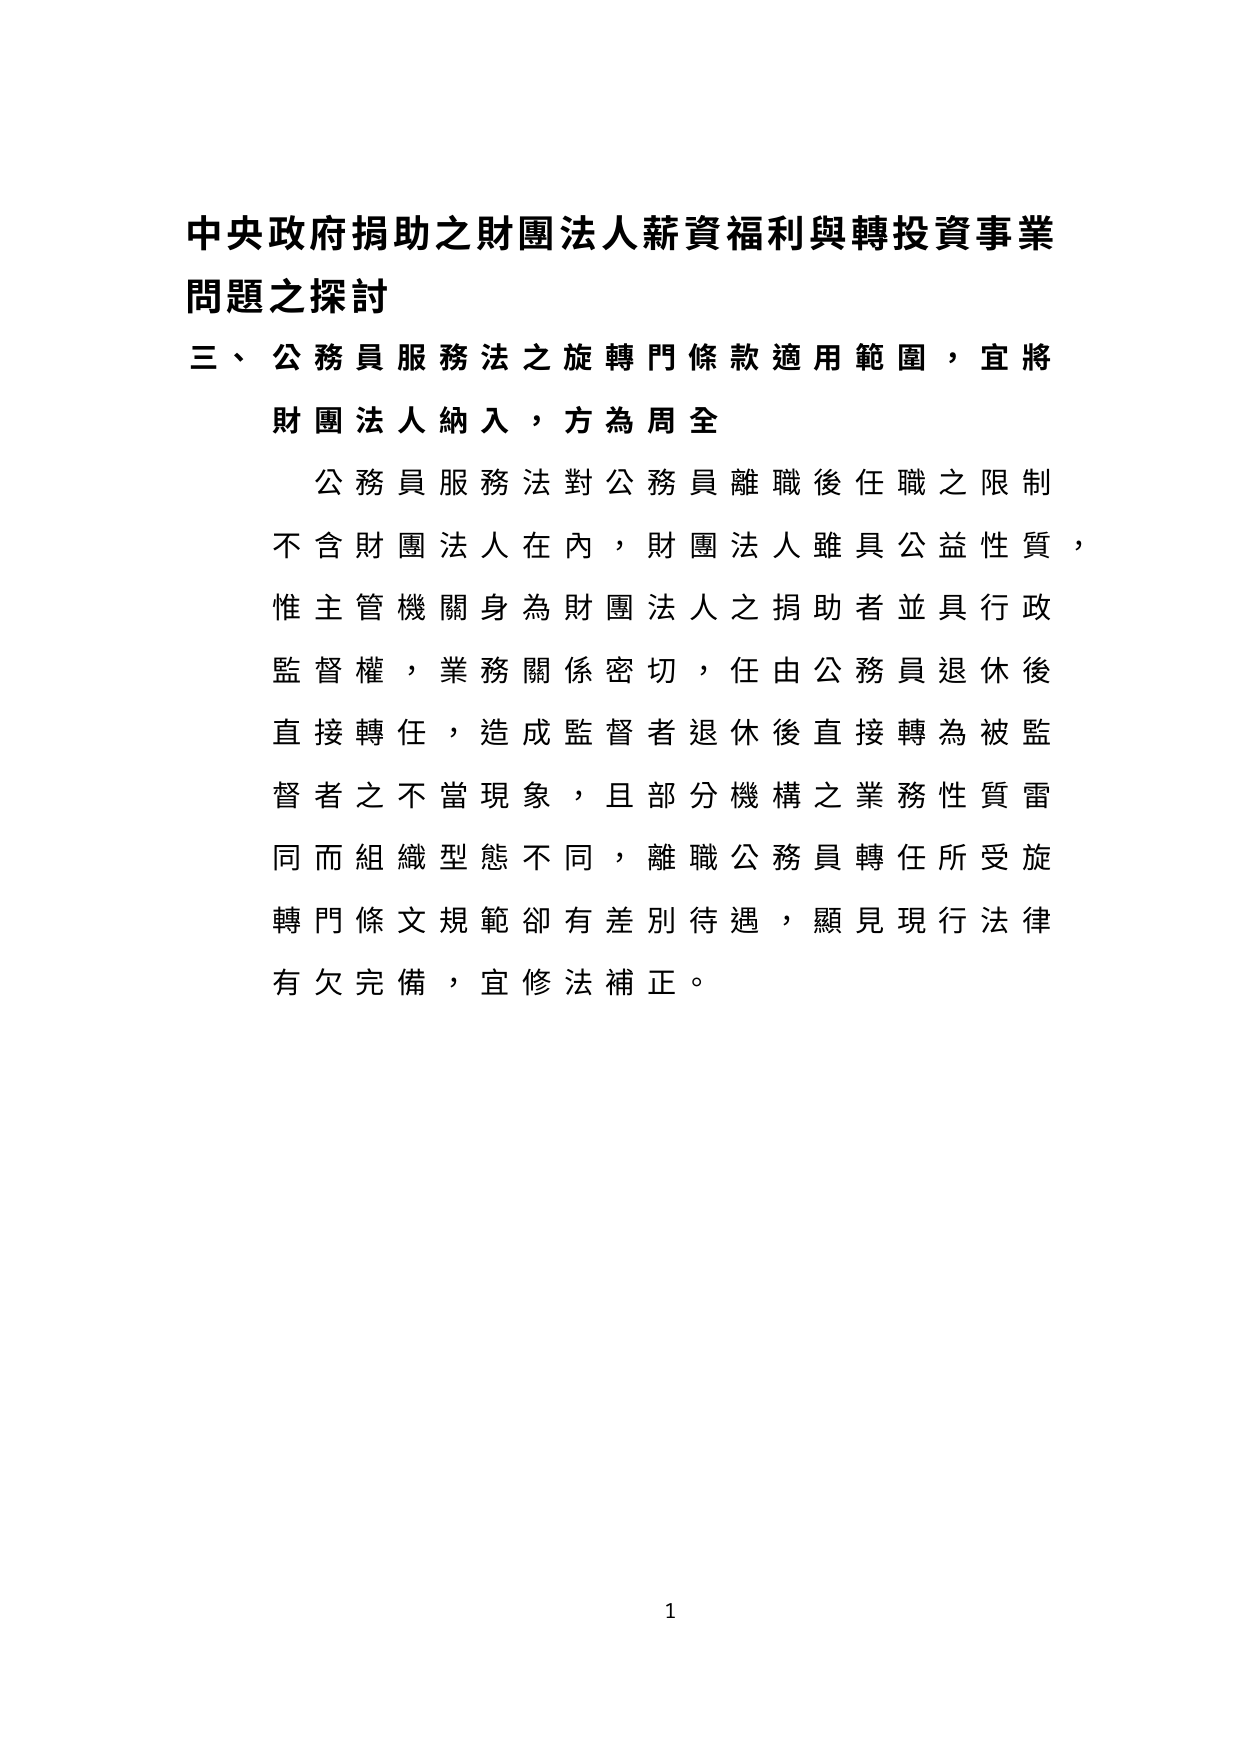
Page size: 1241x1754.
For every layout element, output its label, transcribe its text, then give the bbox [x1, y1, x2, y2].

text 三、公務員服務法之旋轉門條款適用範圍，宜將財團法人納入，方為周全 [183, 314, 1058, 439]
text 中央政府捐助之財團法人薪資福利與轉投資事業問題之探討 [183, 189, 1058, 314]
text 公務員服務法對公務員離職後任職之限制不含財團法人在內，財團法人雖具公益性質，惟主管機關身為財團法人之捐助者並具行政監督權，業務關係密切，任由公務員退休後直接轉任，造成監督者退休後直接轉為被監督者之不當現象，且部分機構之業務性質雷同而組織型態不同，離職公務員轉任所受旋轉門條文規範卻有差別待遇，顯見現行法律有欠完備，宜修法補正。 [242, 439, 1058, 1002]
